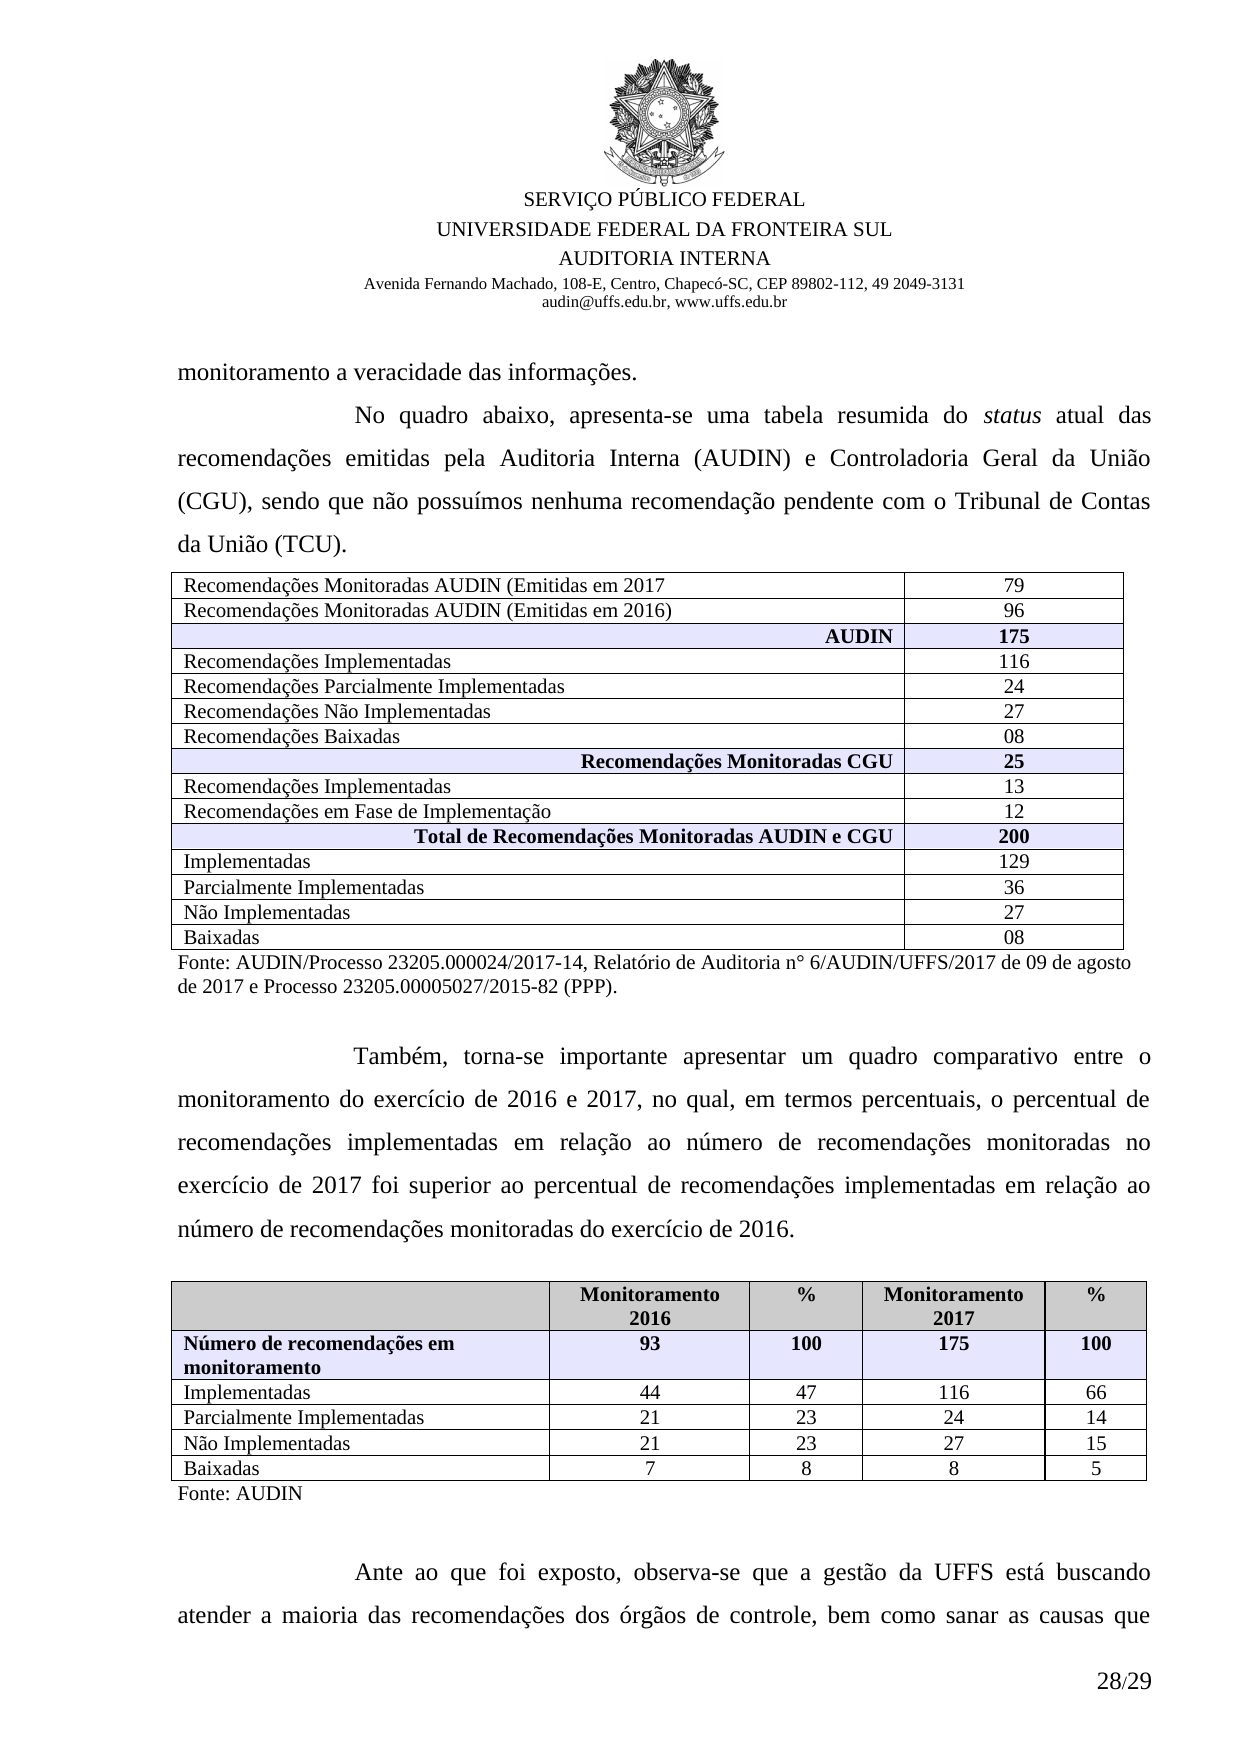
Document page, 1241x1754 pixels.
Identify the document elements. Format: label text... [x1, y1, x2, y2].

table_cell 66 [1046, 1380, 1146, 1404]
table_cell 23 [750, 1430, 862, 1454]
table_cell Implementadas [172, 850, 904, 873]
table_cell 24 [863, 1405, 1044, 1429]
text Fonte: AUDIN [177, 1481, 1152, 1505]
table_cell 08 [905, 925, 1123, 949]
table_cell Recomendações Parcialmente Implementadas [172, 674, 904, 698]
table_cell 93 [550, 1331, 749, 1379]
table_cell Número de recomendações em monitoramento [172, 1331, 549, 1379]
table_cell 21 [550, 1405, 749, 1429]
table_cell 100 [1046, 1331, 1146, 1379]
table_header % [1046, 1282, 1146, 1330]
table_cell 27 [905, 900, 1123, 924]
table_cell 14 [1046, 1405, 1146, 1429]
table_cell Recomendações Implementadas [172, 774, 904, 798]
table_cell 116 [863, 1380, 1044, 1404]
table_cell 21 [550, 1430, 749, 1454]
table_header Recomendações Monitoradas AUDIN (Emitidas em 2017 [172, 573, 904, 597]
table_header % [750, 1282, 862, 1330]
table_cell 24 [905, 674, 1123, 698]
table_cell Recomendações em Fase de Implementação [172, 799, 904, 823]
table_cell 129 [905, 850, 1123, 873]
table_cell Recomendações Baixadas [172, 724, 904, 748]
table_cell 175 [863, 1331, 1044, 1379]
table_cell 7 [550, 1456, 749, 1479]
table_cell 27 [905, 699, 1123, 723]
table_cell 44 [550, 1380, 749, 1404]
table_cell Baixadas [172, 925, 904, 949]
table_cell 116 [905, 649, 1123, 673]
table_cell Recomendações Implementadas [172, 649, 904, 673]
text No quadro abaixo, apresenta-se uma tabela resumida do status atual das recomendações emitidas pela Auditoria Interna (AUDIN) e Controladoria Geral da União (CGU), sendo que não possuímos nenhuma recomendação pendente com o Tribunal de Contas da União (TCU). [177, 400, 1152, 558]
table_cell 200 [905, 824, 1123, 848]
table_cell 36 [905, 875, 1123, 899]
table_cell 96 [905, 599, 1123, 622]
table_cell Total de Recomendações Monitoradas AUDIN e CGU [172, 824, 904, 848]
table_cell AUDIN [172, 624, 904, 648]
table_cell 12 [905, 799, 1123, 823]
table_cell 175 [905, 624, 1123, 648]
table_header 79 [905, 573, 1123, 597]
text Fonte: AUDIN/Processo 23205.000024/2017-14, Relatório de Auditoria n° 6/AUDIN/UFFS/2017 de 09 de agosto de 2017 e Processo 23205.00005027/2015-82 (PPP). [177, 950, 1152, 998]
table_cell 5 [1046, 1456, 1146, 1479]
table_cell Baixadas [172, 1456, 549, 1479]
table_cell 08 [905, 724, 1123, 748]
table_cell 15 [1046, 1430, 1146, 1454]
table_cell Parcialmente Implementadas [172, 875, 904, 899]
table_cell Recomendações Monitoradas AUDIN (Emitidas em 2016) [172, 599, 904, 622]
table_cell 8 [863, 1456, 1044, 1479]
table_cell 27 [863, 1430, 1044, 1454]
table_header [172, 1282, 549, 1330]
table_cell 25 [905, 749, 1123, 773]
text Também, torna-se importante apresentar um quadro comparativo entre o monitoramento do exercício de 2016 e 2017, no qual, em termos percentuais, o percentual de recomendações implementadas em relação ao número de recomendações monitoradas no exercício de 2017 foi superior ao percentual de recomendações implementadas em relação ao número de recomendações monitoradas do exercício de 2016. [177, 1041, 1152, 1242]
table_cell 47 [750, 1380, 862, 1404]
table_header Monitoramento 2016 [550, 1282, 749, 1330]
picture [604, 59, 725, 188]
table_cell 100 [750, 1331, 862, 1379]
table_cell 13 [905, 774, 1123, 798]
table_cell Implementadas [172, 1380, 549, 1404]
table_cell 8 [750, 1456, 862, 1479]
text Ante ao que foi exposto, observa-se que a gestão da UFFS está buscando atender a maioria das recomendações dos órgãos de controle, bem como sanar as causas que [177, 1557, 1152, 1629]
table_cell Recomendações Não Implementadas [172, 699, 904, 723]
table_cell 23 [750, 1405, 862, 1429]
table_cell Parcialmente Implementadas [172, 1405, 549, 1429]
table_header Monitoramento 2017 [863, 1282, 1044, 1330]
table_cell Não Implementadas [172, 1430, 549, 1454]
table_cell Não Implementadas [172, 900, 904, 924]
text monitoramento a veracidade das informações. [177, 357, 1152, 385]
